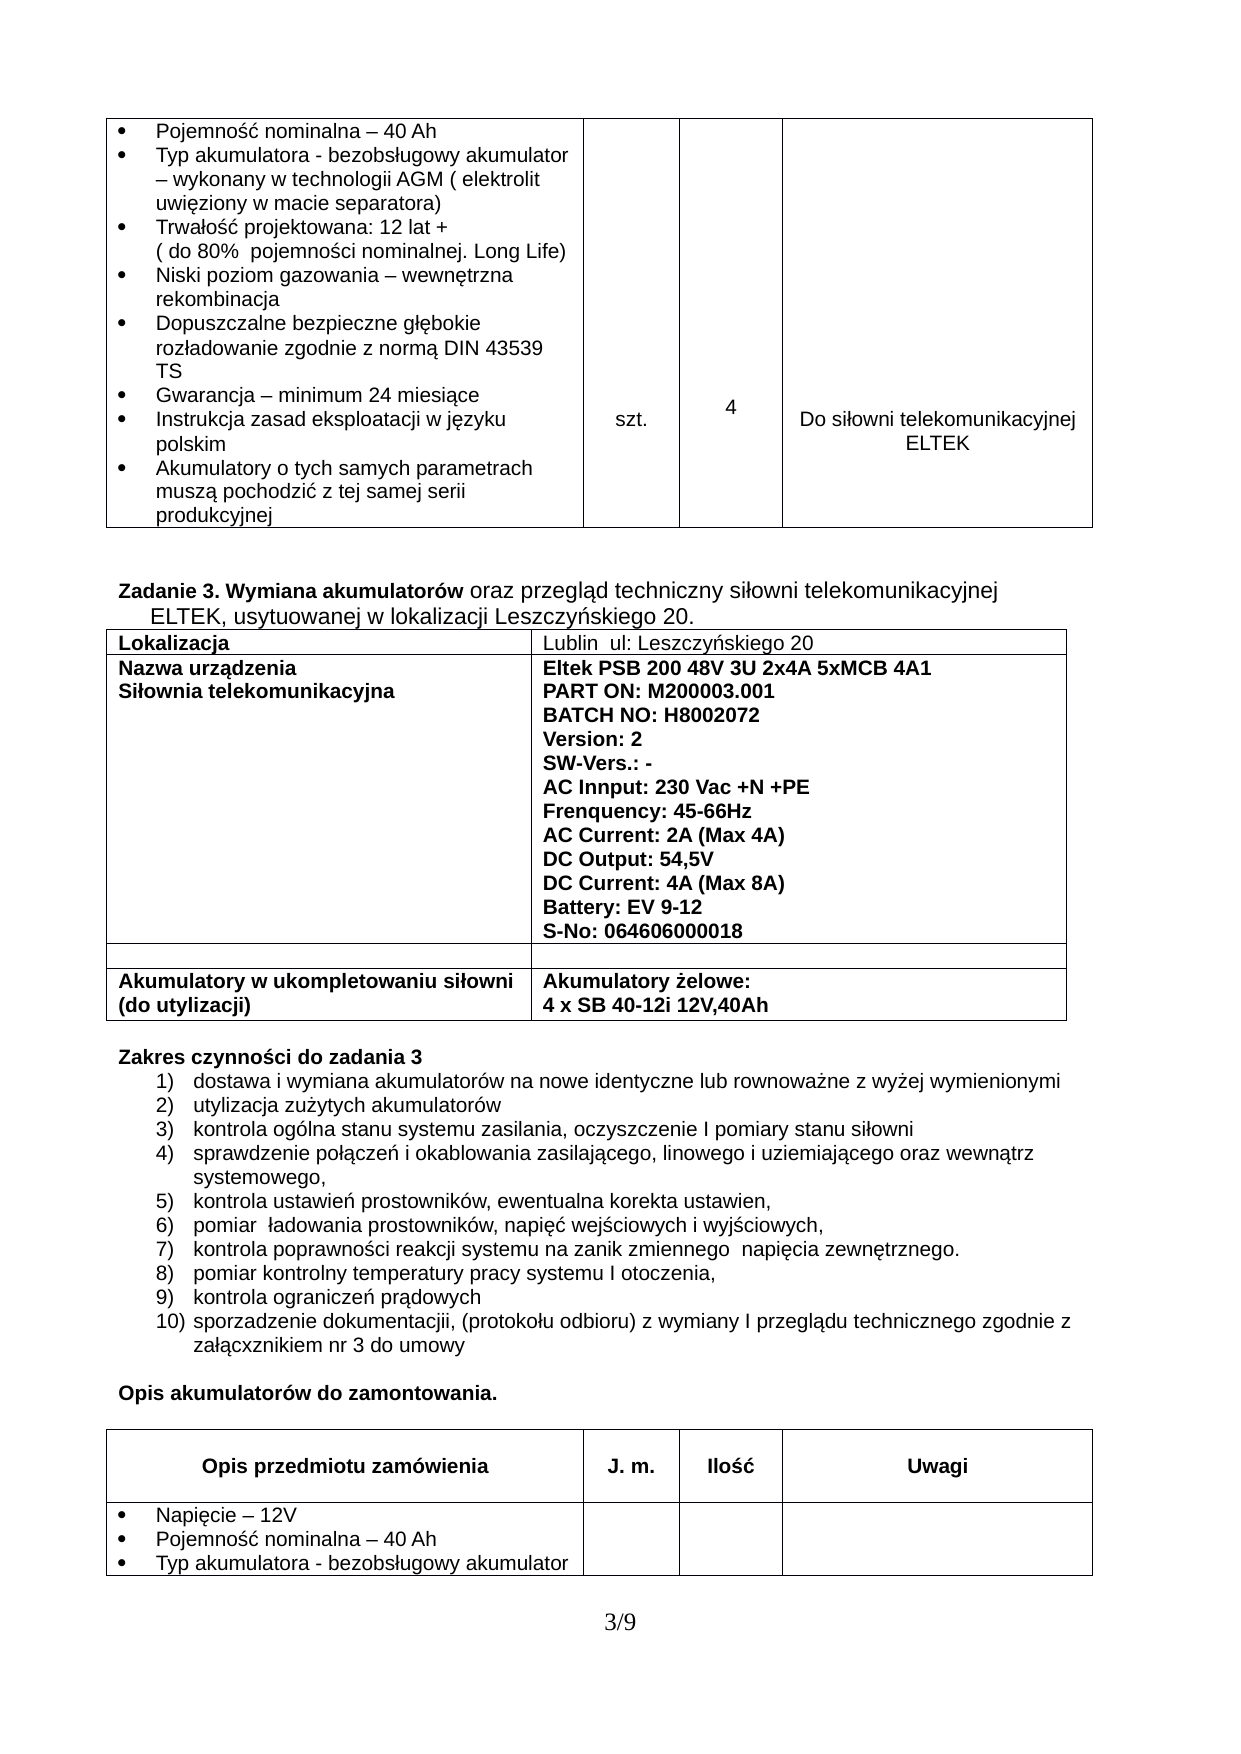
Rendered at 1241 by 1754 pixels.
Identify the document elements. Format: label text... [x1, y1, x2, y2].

list sporzadzenie dokumentacjii, (protokołu odbioru) z wymiany I przeglądu technicznego zgodnie z [156, 1308, 1122, 1332]
text załącxznikiem nr 3 do umowy [118, 1332, 1122, 1356]
table_header J. m. [584, 1430, 679, 1502]
table_header Lublin ul: Leszczyńskiego 20 [532, 630, 1066, 654]
list sprawdzenie połączeń i okablowania zasilającego, linowego i uziemiającego oraz wewnątrz systemowego, [156, 1141, 1122, 1189]
table_cell Nazwa urządzenia Siłownia telekomunikacyjna [107, 655, 531, 943]
table_cell Akumulatory w ukompletowaniu siłowni (do utylizacji) [107, 969, 531, 1020]
list pomiar kontrolny temperatury pracy systemu I otoczenia, [156, 1261, 1122, 1284]
table_cell Napięcie – 12V Pojemność nominalna – 40 Ah Typ akumulatora - bezobsługowy akumulator – wykonany w technologii AGM ( elektrolit uwięziony w macie separatora) Trwałość projektowana: 12 lat + ( do 80% pojemności nominalnej. Long Life) Niski poziom gazowania – wewnętrzna rekombinacja Dopuszczalne bezpieczne głębokie rozładowanie zgodnie z normą DIN 43539 TS Gwarancja – minimum 24 miesiące Instrukcja zasad eksploatacji w języku polskim Akumulatory o tych samych parametrach muszą pochodzić z tej samej serii produkcyjnej [107, 1503, 583, 1575]
list kontrola ograniczeń prądowych [156, 1284, 1122, 1308]
text ELTEK, usytuowanej w lokalizacji Leszczyńskiego 20. [118, 603, 1122, 629]
list kontrola poprawności reakcji systemu na zanik zmiennego napięcia zewnętrznego. [156, 1237, 1122, 1261]
list utylizacja zużytych akumulatorów [156, 1093, 1122, 1117]
table_cell Napięcie – 12V Pojemność nominalna – 40 Ah Typ akumulatora - bezobsługowy akumulator – wykonany w technologii AGM ( elektrolit uwięziony w macie separatora) Trwałość projektowana: 12 lat + ( do 80% pojemności nominalnej. Long Life) Niski poziom gazowania – wewnętrzna rekombinacja Dopuszczalne bezpieczne głębokie rozładowanie zgodnie z normą DIN 43539 TS Gwarancja – minimum 24 miesiące Instrukcja zasad eksploatacji w języku polskim Akumulatory o tych samych parametrach muszą pochodzić z tej samej serii produkcyjnej [107, 119, 583, 527]
table_cell [584, 1503, 679, 1575]
text Zadanie 3. Wymiana akumulatorów oraz przegląd techniczny siłowni telekomunikacyjnej [118, 577, 1122, 603]
text Opis akumulatorów do zamontowania. [118, 1381, 1122, 1405]
table_cell Do siłowni telekomunikacyjnej ELTEK [783, 119, 1092, 527]
table_cell [107, 944, 531, 968]
table_header Ilość [680, 1430, 782, 1502]
list kontrola ustawień prostowników, ewentualna korekta ustawien, [156, 1189, 1122, 1213]
table_cell [532, 944, 1066, 968]
table_cell szt. [584, 119, 679, 527]
table_cell Akumulatory żelowe: 4 x SB 40-12i 12V,40Ah [532, 969, 1066, 1020]
table_cell Eltek PSB 200 48V 3U 2x4A 5xMCB 4A1 PART ON: M200003.001 BATCH NO: H8002072 Version: 2 SW-Vers.: - AC Innput: 230 Vac +N +PE Frenquency: 45-66Hz AC Current: 2A (Max 4A) DC Output: 54,5V DC Current: 4A (Max 8A) Battery: EV 9-12 S-No: 064606000018 [532, 655, 1066, 943]
table_header Lokalizacja [107, 630, 531, 654]
list pomiar ładowania prostowników, napięć wejściowych i wyjściowych, [156, 1213, 1122, 1237]
table_cell [783, 1503, 1092, 1575]
table_cell 4 [680, 119, 782, 527]
table_header Opis przedmiotu zamówienia [107, 1430, 583, 1502]
table_cell [680, 1503, 782, 1575]
text Zakres czynności do zadania 3 [118, 1021, 1122, 1069]
table_header Uwagi [783, 1430, 1092, 1502]
list kontrola ogólna stanu systemu zasilania, oczyszczenie I pomiary stanu siłowni [156, 1117, 1122, 1141]
list dostawa i wymiana akumulatorów na nowe identyczne lub rownoważne z wyżej wymienionymi [156, 1069, 1122, 1093]
